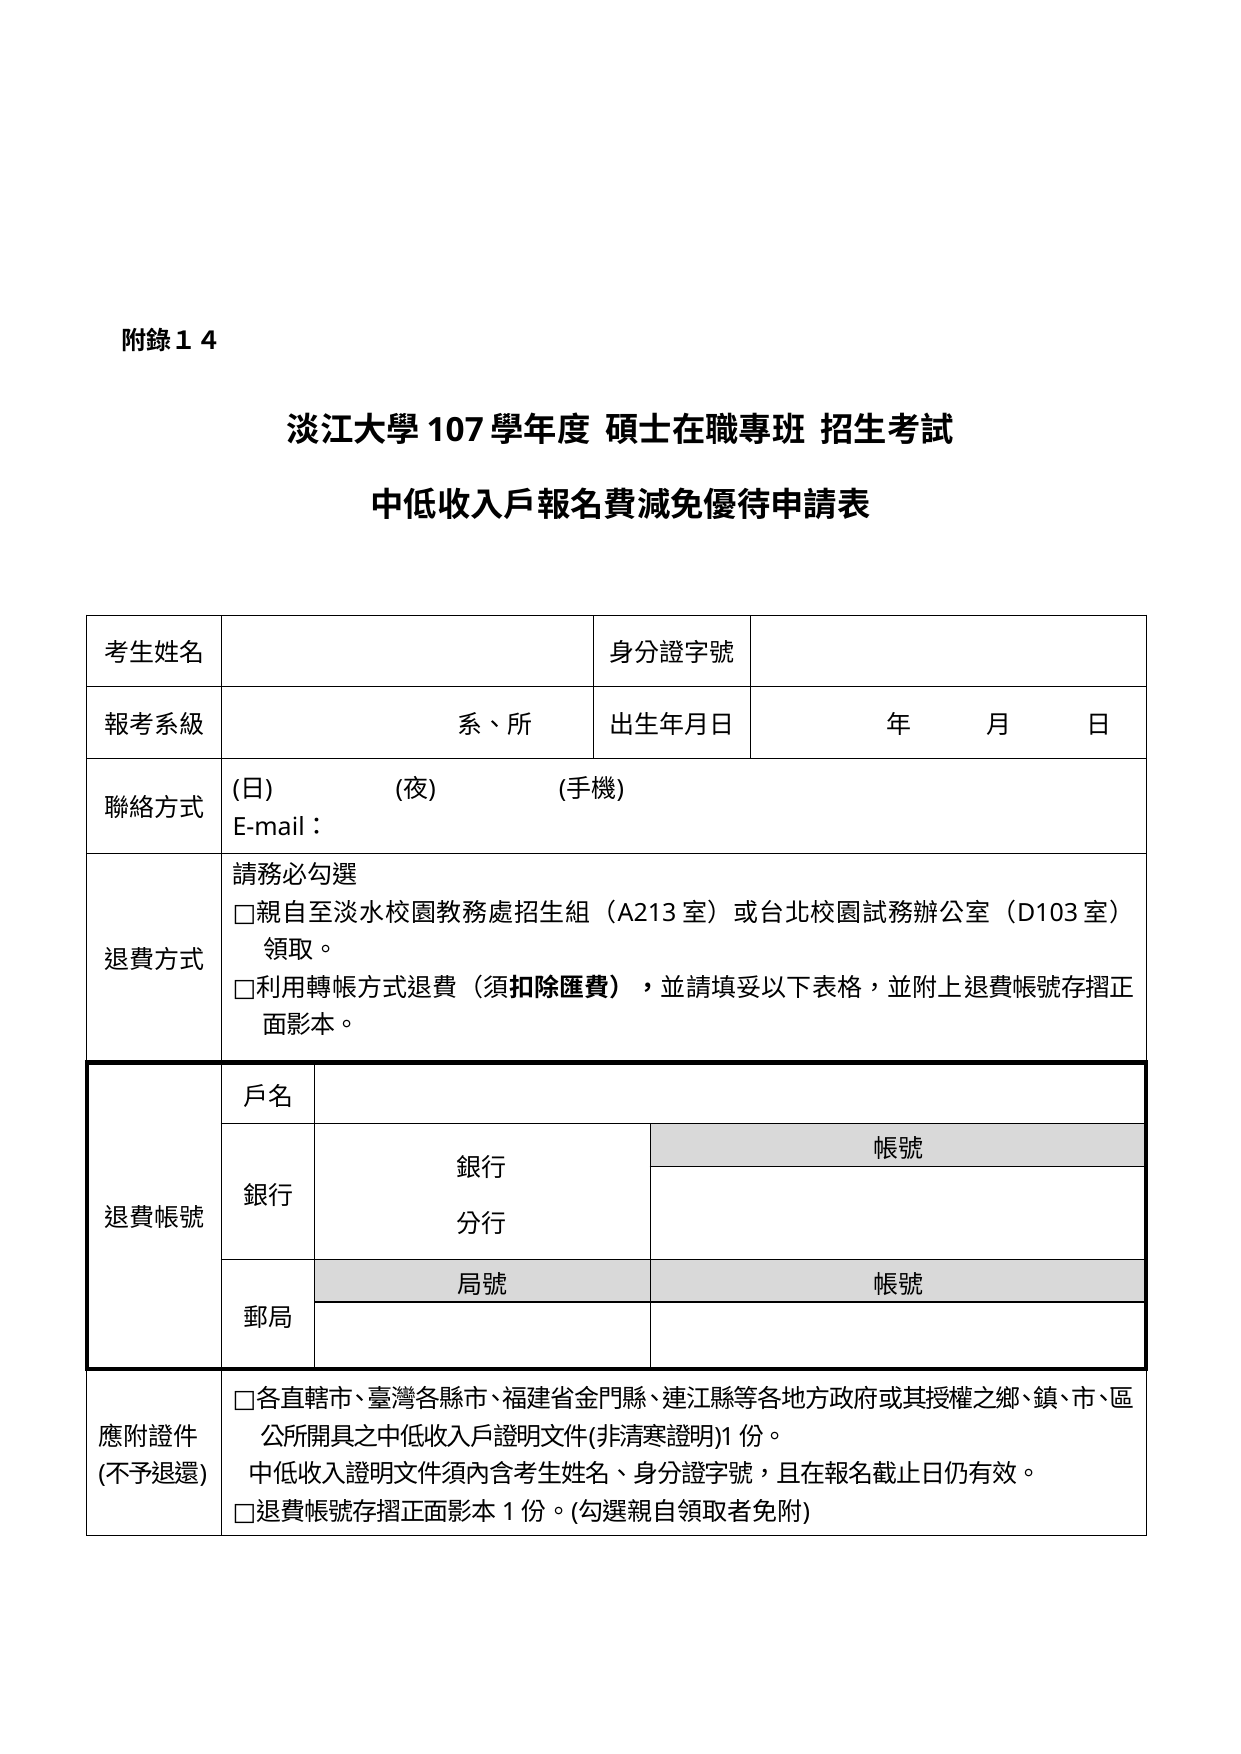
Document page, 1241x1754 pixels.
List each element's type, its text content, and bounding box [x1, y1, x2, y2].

table_cell 報考系級 [87, 687, 221, 758]
table_cell 年 月 日 [751, 687, 1146, 758]
table_cell 退費帳號 [89, 1065, 221, 1366]
table_cell 局號 [315, 1260, 650, 1301]
table_cell 聯絡方式 [87, 759, 221, 853]
table_cell 請務必勾選 □親自至淡水校園教務處招生組（A213室）或台北校園試務辦公室（D103室）領取。 □利用轉帳方式退費（須扣除匯費），並請填妥以下表格，並附上退費帳號存摺正面影本。 [222, 854, 1146, 1060]
table_cell [315, 1303, 650, 1366]
table_header [222, 616, 593, 686]
table_cell 帳號 [651, 1124, 1144, 1166]
table_cell 銀行 [222, 1124, 314, 1259]
table_cell [651, 1167, 1144, 1259]
text 淡江大學107學年度 碩士在職專班 招生考試 [100, 389, 1140, 464]
table_header 身分證字號 [594, 616, 750, 686]
table_cell (日) (夜) (手機) E-mail： [222, 759, 1146, 853]
table_cell 銀行 分行 [315, 1124, 650, 1259]
table_cell 應附證件 (不予退還) [87, 1371, 221, 1535]
table_cell 退費方式 [87, 854, 221, 1060]
table_cell 系、所 [222, 687, 593, 758]
table_cell □各直轄市、臺灣各縣市、福建省金門縣、連江縣等各地方政府或其授權之鄉、鎮、市、區公所開具之中低收入戶證明文件(非清寒證明)1份。 中低收入證明文件須內含考生姓名、身分證字號，且在報名截止日仍有效。 □退費帳號存摺正面影本1份。(勾選親自領取者免附) [222, 1371, 1146, 1535]
table_cell [651, 1303, 1144, 1366]
table_cell 戶名 [222, 1065, 314, 1123]
table_cell 帳號 [651, 1260, 1144, 1301]
table_header [751, 616, 1146, 686]
table_cell 郵局 [222, 1260, 314, 1366]
table_cell [315, 1065, 1144, 1123]
table_cell 出生年月日 [594, 687, 750, 758]
text 中低收入戶報名費減免優待申請表 [100, 464, 1140, 539]
text 附錄１４ [121, 321, 222, 357]
table_header 考生姓名 [87, 616, 221, 686]
